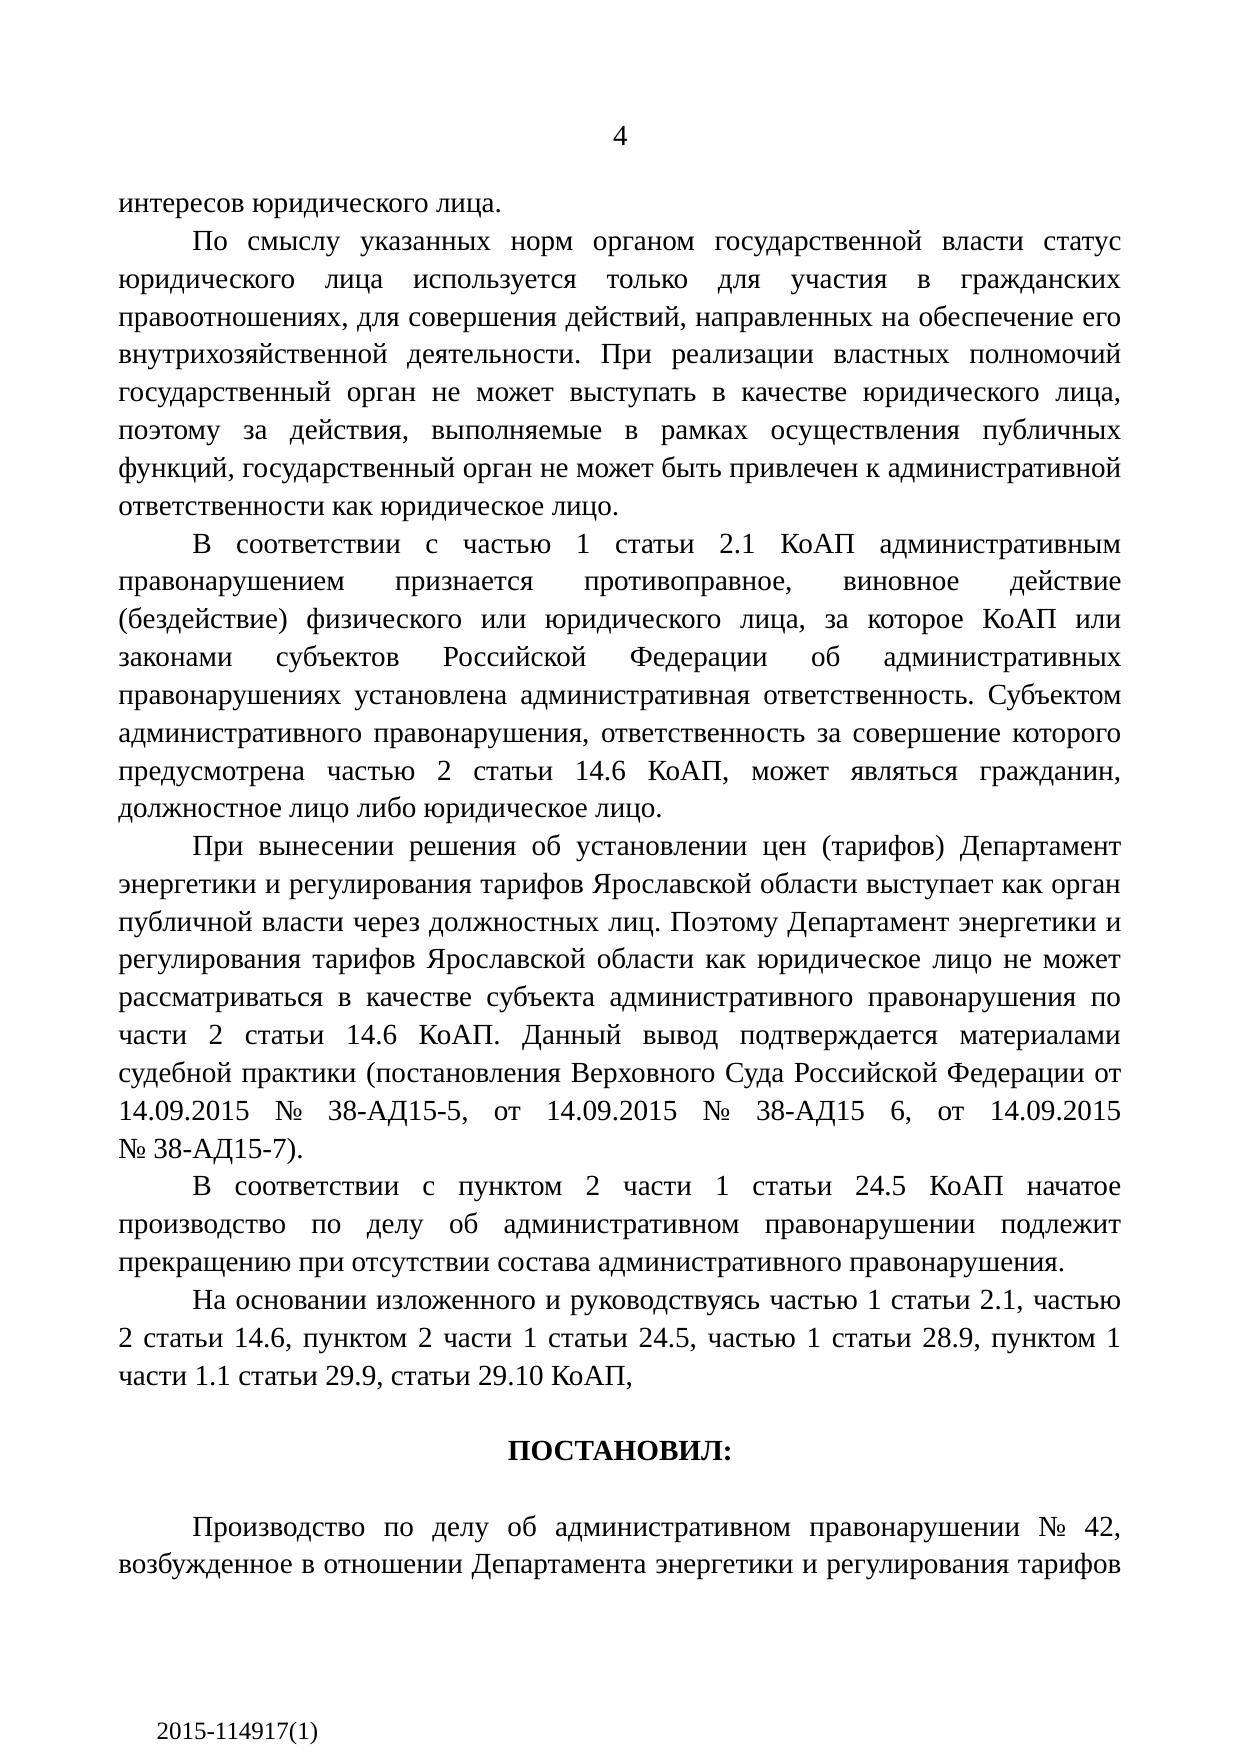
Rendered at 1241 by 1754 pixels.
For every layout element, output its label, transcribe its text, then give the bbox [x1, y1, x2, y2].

text В соответствии с частью 1 статьи 2.1 КоАП административным правонарушением признается противоправное, виновное действие (бездействие) физического или юридического лица, за которое КоАП или законами субъектов Российской Федерации об административных правонарушениях установлена административная ответственность. Субъектом административного правонарушения, ответственность за совершение которого предусмотрена частью 2 статьи 14.6 КоАП, может являться гражданин, должностное лицо либо юридическое лицо. [118, 521, 1122, 824]
text При вынесении решения об установлении цен (тарифов) Департамент энергетики и регулирования тарифов Ярославской области выступает как орган публичной власти через должностных лиц. Поэтому Департамент энергетики и регулирования тарифов Ярославской области как юридическое лицо не может рассматриваться в качестве субъекта административного правонарушения по части 2 статьи 14.6 КоАП. Данный вывод подтверждается материалами судебной практики (постановления Верховного Суда Российской Федерации от 14.09.2015 № 38-АД15-5, от 14.09.2015 № 38-АД15 6, от 14.09.2015 № 38-АД15-7). [118, 824, 1122, 1164]
text интересов юридического лица. [118, 181, 1122, 219]
text По смыслу указанных норм органом государственной власти статус юридического лица используется только для участия в гражданских правоотношениях, для совершения действий, направленных на обеспечение его внутрихозяйственной деятельности. При реализации властных полномочий государственный орган не может выступать в качестве юридического лица, поэтому за действия, выполняемые в рамках осуществления публичных функций, государственный орган не может быть привлечен к административной ответственности как юридическое лицо. [118, 219, 1122, 521]
text В соответствии с пунктом 2 части 1 статьи 24.5 КоАП начатое производство по делу об административном правонарушении подлежит прекращению при отсутствии состава административного правонарушения. [118, 1164, 1122, 1278]
text На основании изложенного и руководствуясь частью 1 статьи 2.1, частью 2 статьи 14.6, пунктом 2 части 1 статьи 24.5, частью 1 статьи 28.9, пунктом 1 части 1.1 статьи 29.9, статьи 29.10 КоАП, [118, 1278, 1122, 1391]
text Производство по делу об административном правонарушении № 42, возбужденное в отношении Департамента энергетики и регулирования тарифов [118, 1504, 1122, 1580]
text ПОСТАНОВИЛ: [118, 1429, 1122, 1467]
